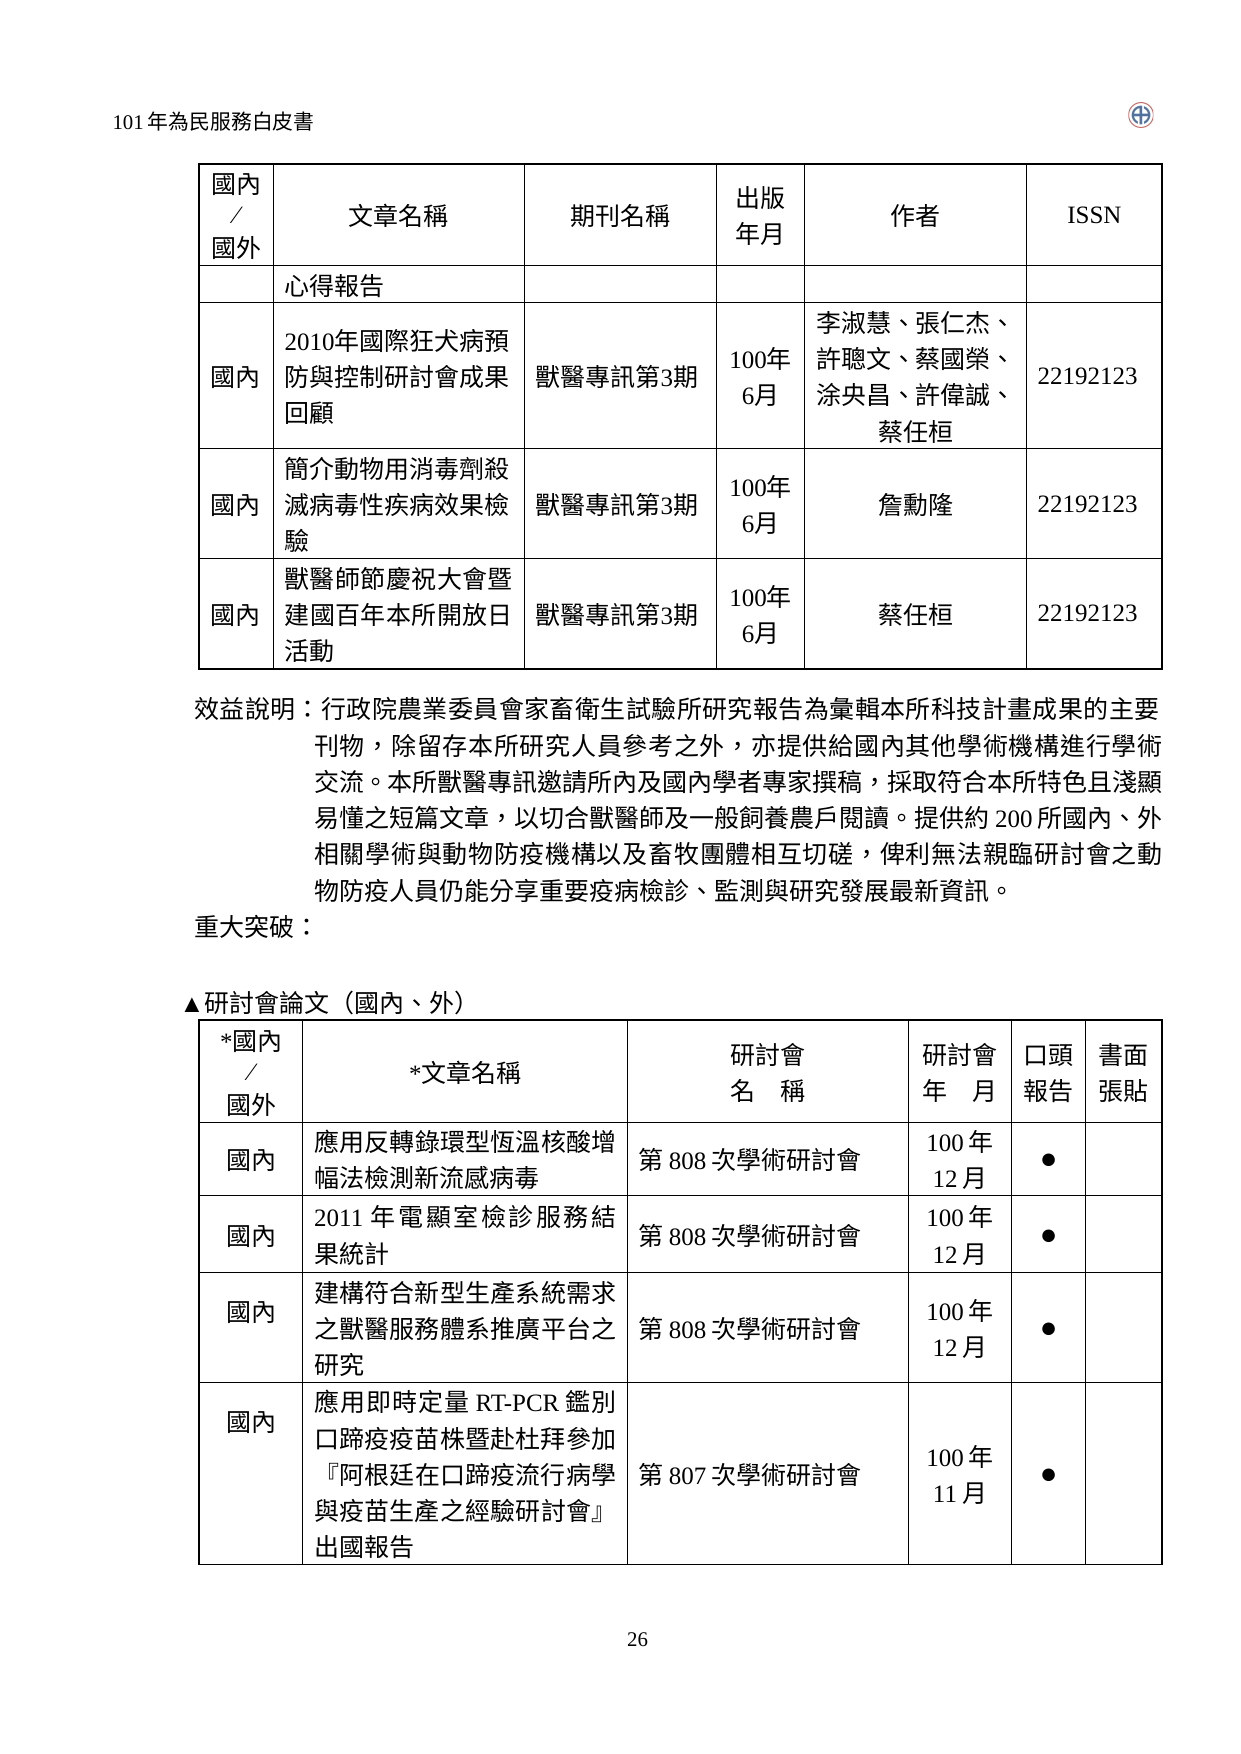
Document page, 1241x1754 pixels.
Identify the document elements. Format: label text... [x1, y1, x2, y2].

table_cell ● [1012, 1383, 1085, 1564]
table_cell 簡介動物用消毒劑殺滅病毒性疾病效果檢驗 [274, 449, 524, 558]
table_cell [717, 266, 804, 302]
picture [1128, 102, 1154, 128]
table_cell 第808次學術研討會 [628, 1196, 908, 1272]
table_cell 100年6月 [717, 303, 804, 448]
text ▲研討會論文（國內、外） [179, 983, 1162, 1019]
table_header 出版 年月 [717, 165, 804, 265]
table_cell 國內 [200, 449, 273, 558]
table_cell 國內 [200, 1123, 302, 1195]
table_cell 國內 [200, 559, 273, 668]
table_cell 100年6月 [717, 559, 804, 668]
text 重大突破： [194, 907, 1162, 943]
table_cell [1086, 1273, 1161, 1382]
table_cell 第807次學術研討會 [628, 1383, 908, 1564]
table_cell 建構符合新型生產系統需求之獸醫服務體系推廣平台之研究 [303, 1273, 627, 1382]
table_cell 國內 [200, 303, 273, 448]
table_cell 獸醫專訊第3期 [525, 303, 716, 448]
table_cell 2011年電顯室檢診服務結果統計 [303, 1196, 627, 1272]
table_cell [1027, 266, 1161, 302]
table_cell [1086, 1196, 1161, 1272]
table_header 書面 張貼 [1086, 1021, 1161, 1122]
table_cell 詹勳隆 [805, 449, 1026, 558]
table_cell [525, 266, 716, 302]
table_cell ● [1012, 1123, 1085, 1195]
table_cell 心得報告 [274, 266, 524, 302]
table_cell 國內 [200, 1196, 302, 1272]
table_header 口頭 報告 [1012, 1021, 1085, 1122]
table_cell 李淑慧、張仁杰、許聰文、蔡國榮、涂央昌、許偉誠、蔡任桓 [805, 303, 1026, 448]
table_cell 22192123 [1027, 449, 1161, 558]
table_header 期刊名稱 [525, 165, 716, 265]
table_cell 國內 [200, 1273, 302, 1382]
table_cell 應用反轉錄環型恆溫核酸增幅法檢測新流感病毒 [303, 1123, 627, 1195]
table_cell 第808次學術研討會 [628, 1123, 908, 1195]
table_header *文章名稱 [303, 1021, 627, 1122]
table_cell 第808次學術研討會 [628, 1273, 908, 1382]
table_cell 獸醫師節慶祝大會暨建國百年本所開放日活動 [274, 559, 524, 668]
table_cell 100年6月 [717, 449, 804, 558]
table_cell [200, 266, 273, 302]
table_cell 獸醫專訊第3期 [525, 559, 716, 668]
table_cell 22192123 [1027, 303, 1161, 448]
table_cell ● [1012, 1273, 1085, 1382]
text 效益說明：行政院農業委員會家畜衛生試驗所研究報告為彙輯本所科技計畫成果的主要刊物，除留存本所研究人員參考之外，亦提供給國內其他學術機構進行學術交流。本所獸醫專訊邀請所內及國內學者專家撰稿，採取符合本所特色且淺顯易懂之短篇文章，以切合獸醫師及一般飼養農戶閱讀。提供約200所國內、外相關學術與動物防疫機構以及畜牧團體相互切磋，俾利無法親臨研討會之動物防疫人員仍能分享重要疫病檢診、監測與研究發展最新資訊。 [194, 690, 1162, 907]
table_cell ● [1012, 1196, 1085, 1272]
table_header 作者 [805, 165, 1026, 265]
table_cell 應用即時定量RT-PCR鑑別口蹄疫疫苗株暨赴杜拜參加『阿根廷在口蹄疫流行病學與疫苗生產之經驗研討會』出國報告 [303, 1383, 627, 1564]
table_cell 22192123 [1027, 559, 1161, 668]
table_cell 2010年國際狂犬病預防與控制研討會成果回顧 [274, 303, 524, 448]
table_cell 100年12月 [909, 1123, 1011, 1195]
table_cell 100年11月 [909, 1383, 1011, 1564]
table_cell [805, 266, 1026, 302]
table_cell 100年12月 [909, 1273, 1011, 1382]
table_header *國內 ∕ 國外 [200, 1021, 302, 1122]
table_cell 100年12月 [909, 1196, 1011, 1272]
table_header 文章名稱 [274, 165, 524, 265]
table_cell 獸醫專訊第3期 [525, 449, 716, 558]
table_cell 國內 [200, 1383, 302, 1564]
table_cell 蔡任桓 [805, 559, 1026, 668]
table_header 研討會 名 稱 [628, 1021, 908, 1122]
table_header ISSN [1027, 165, 1161, 265]
table_header 研討會 年 月 [909, 1021, 1011, 1122]
table_cell [1086, 1123, 1161, 1195]
table_cell [1086, 1383, 1161, 1564]
table_header 國內 ∕ 國外 [200, 165, 273, 265]
